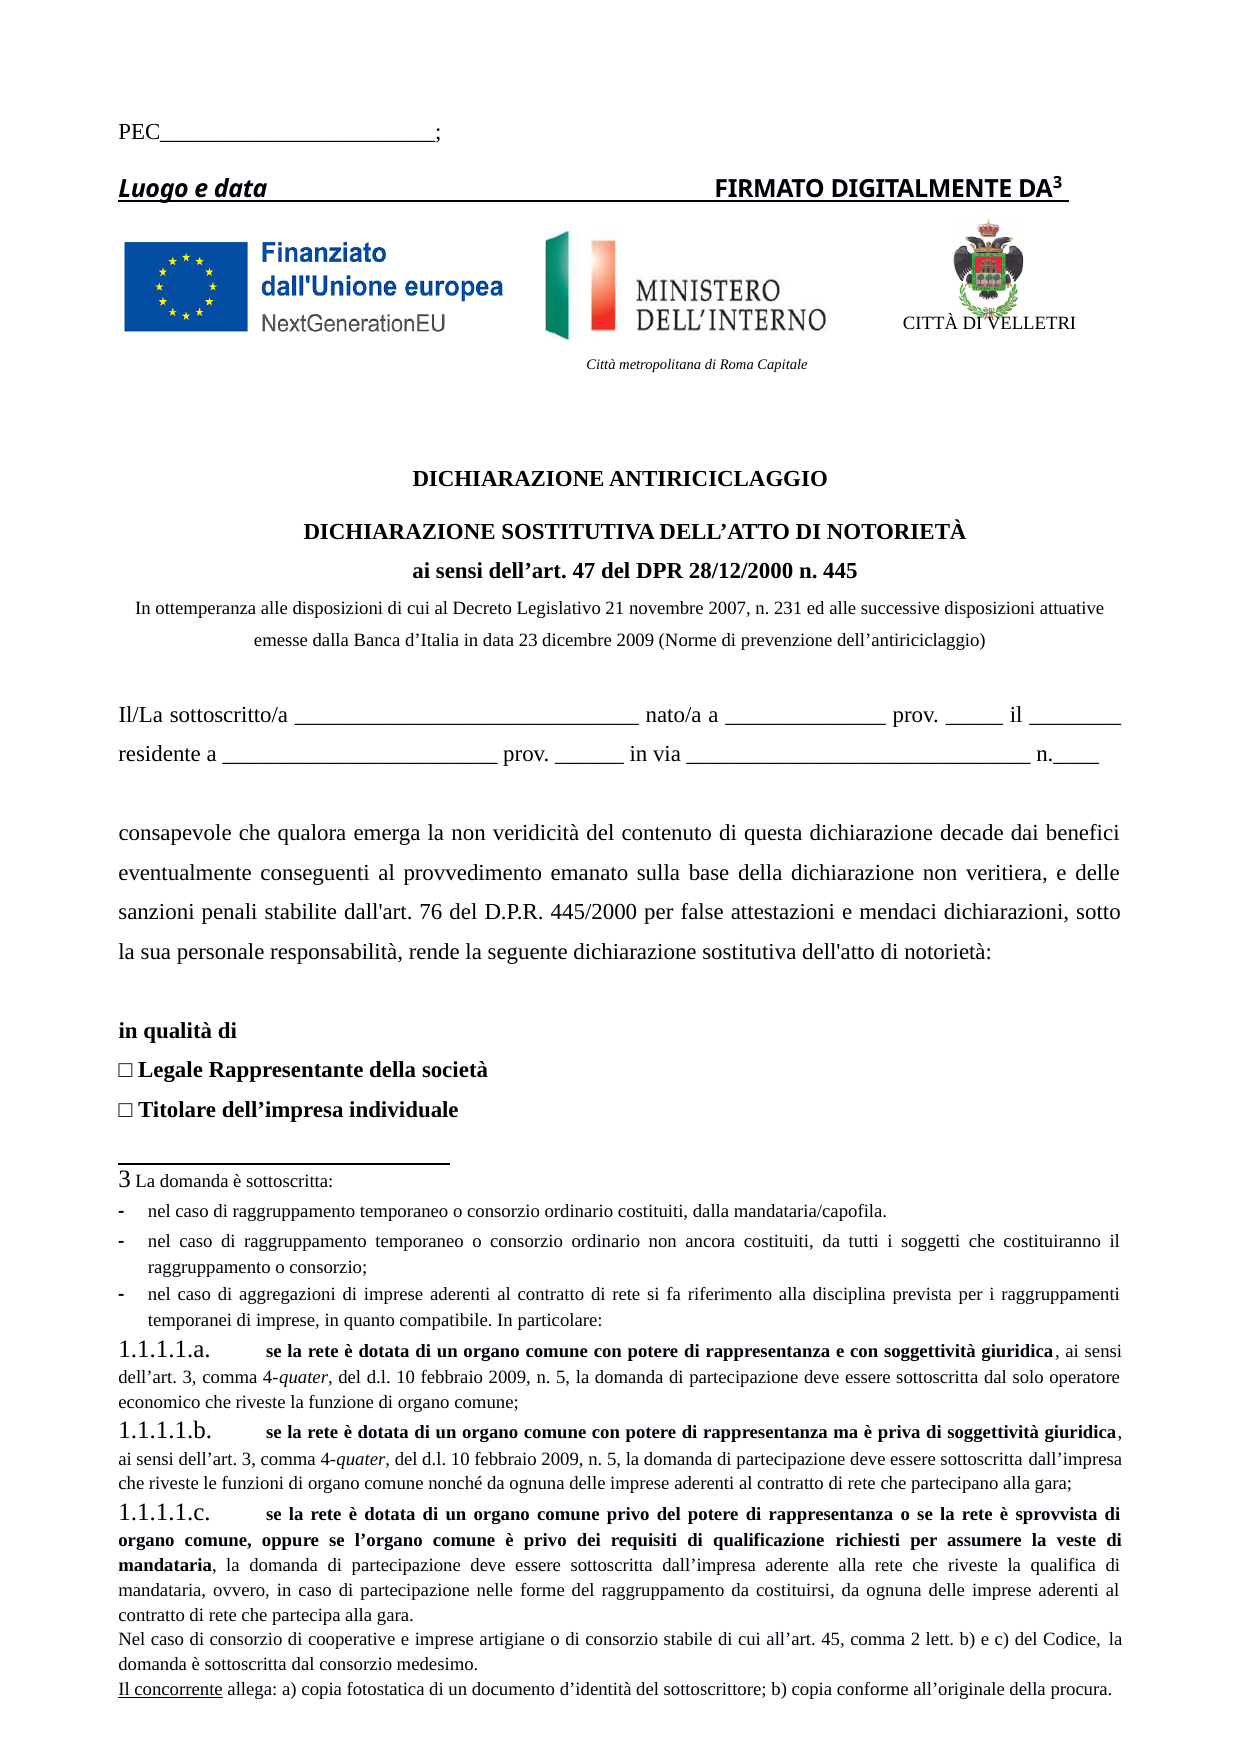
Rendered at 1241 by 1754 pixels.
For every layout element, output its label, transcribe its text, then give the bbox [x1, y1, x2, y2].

text in qualità di [118, 1017, 1122, 1043]
text Città metropolitana di Roma Capitale [118, 334, 1122, 373]
list se la rete è dotata di un organo comune con potere di rappresentanza e con soggettività giuridica, ai sensi dell’art. 3, comma 4-quater, del d.l. 10 febbraio 2009, n. 5, la domanda di partecipazione deve essere sottoscritta dal solo operatore economico che riveste la funzione di organo comune; [118, 1334, 1122, 1412]
text Nel caso di consorzio di cooperative e imprese artigiane o di consorzio stabile di cui all’art. 45, comma 2 lett. b) e c) del Codice, la domanda è sottoscritta dal consorzio medesimo. [118, 1628, 1122, 1674]
text CITTÀ DI VELLETRI [830, 306, 1122, 334]
text PEC________________________; [118, 118, 1122, 144]
text Il concorrente allega: a) copia fotostatica di un documento d’identità del sottoscrittore; b) copia conforme all’originale della procura. [118, 1678, 1122, 1699]
list nel caso di raggruppamento temporaneo o consorzio ordinario costituiti, dalla mandataria/capofila. [118, 1198, 1122, 1223]
list nel caso di aggregazioni di imprese aderenti al contratto di rete si fa riferimento alla disciplina prevista per i raggruppamenti temporanei di imprese, in quanto compatibile. In particolare: [118, 1280, 1122, 1331]
text In ottemperanza alle disposizioni di cui al Decreto Legislativo 21 novembre 2007, n. 231 ed alle successive disposizioni attuative emesse dalla Banca d’Italia in data 23 dicembre 2009 (Norme di prevenzione dell’antiriciclaggio) [118, 597, 1122, 651]
text DICHIARAZIONE SOSTITUTIVA DELL’ATTO DI NOTORIETÀ [148, 518, 1122, 544]
text DICHIARAZIONE ANTIRICICLAGGIO [118, 465, 1122, 491]
text consapevole che qualora emerga la non veridicità del contenuto di questa dichiarazione decade dai benefici eventualmente conseguenti al provvedimento emanato sulla base della dichiarazione non veritiera, e delle sanzioni penali stabilite dall'art. 76 del D.P.R. 445/2000 per false attestazioni e mendaci dichiarazioni, sotto la sua personale responsabilità, rende la seguente dichiarazione sostitutiva dell'atto di notorietà: [118, 819, 1122, 964]
text Luogo e data FIRMATO DIGITALMENTE DA [118, 171, 1122, 205]
list se la rete è dotata di un organo comune privo del potere di rappresentanza o se la rete è sprovvista di organo comune, oppure se l’organo comune è privo dei requisiti di qualificazione richiesti per assumere la veste di mandataria, la domanda di partecipazione deve essere sottoscritta dall’impresa aderente alla rete che riveste la qualifica di mandataria, ovvero, in caso di partecipazione nelle forme del raggruppamento da costituirsi, da ognuna delle imprese aderenti al contratto di rete che partecipa alla gara. [118, 1497, 1122, 1625]
text La domanda è sottoscritta: [118, 1164, 1122, 1193]
text □ Titolare dell’impresa individuale [118, 1096, 1122, 1122]
list nel caso di raggruppamento temporaneo o consorzio ordinario non ancora costituiti, da tutti i soggetti che costituiranno il raggruppamento o consorzio; [118, 1227, 1122, 1277]
text □ Legale Rappresentante della società [118, 1056, 1122, 1082]
text Il/La sottoscritto/a ______________________________ nato/a a ______________ prov. _____ il ________ residente a ________________________ prov. ______ in via ______________________________ n.____ [118, 701, 1122, 767]
text ai sensi dell’art. 47 del DPR 28/12/2000 n. 445 [148, 557, 1122, 584]
list se la rete è dotata di un organo comune con potere di rappresentanza ma è priva di soggettività giuridica, ai sensi dell’art. 3, comma 4-quater, del d.l. 10 febbraio 2009, n. 5, la domanda di partecipazione deve essere sottoscritta dall’impresa che riveste le funzioni di organo comune nonché da ognuna delle imprese aderenti al contratto di rete che partecipano alla gara; [118, 1416, 1122, 1494]
